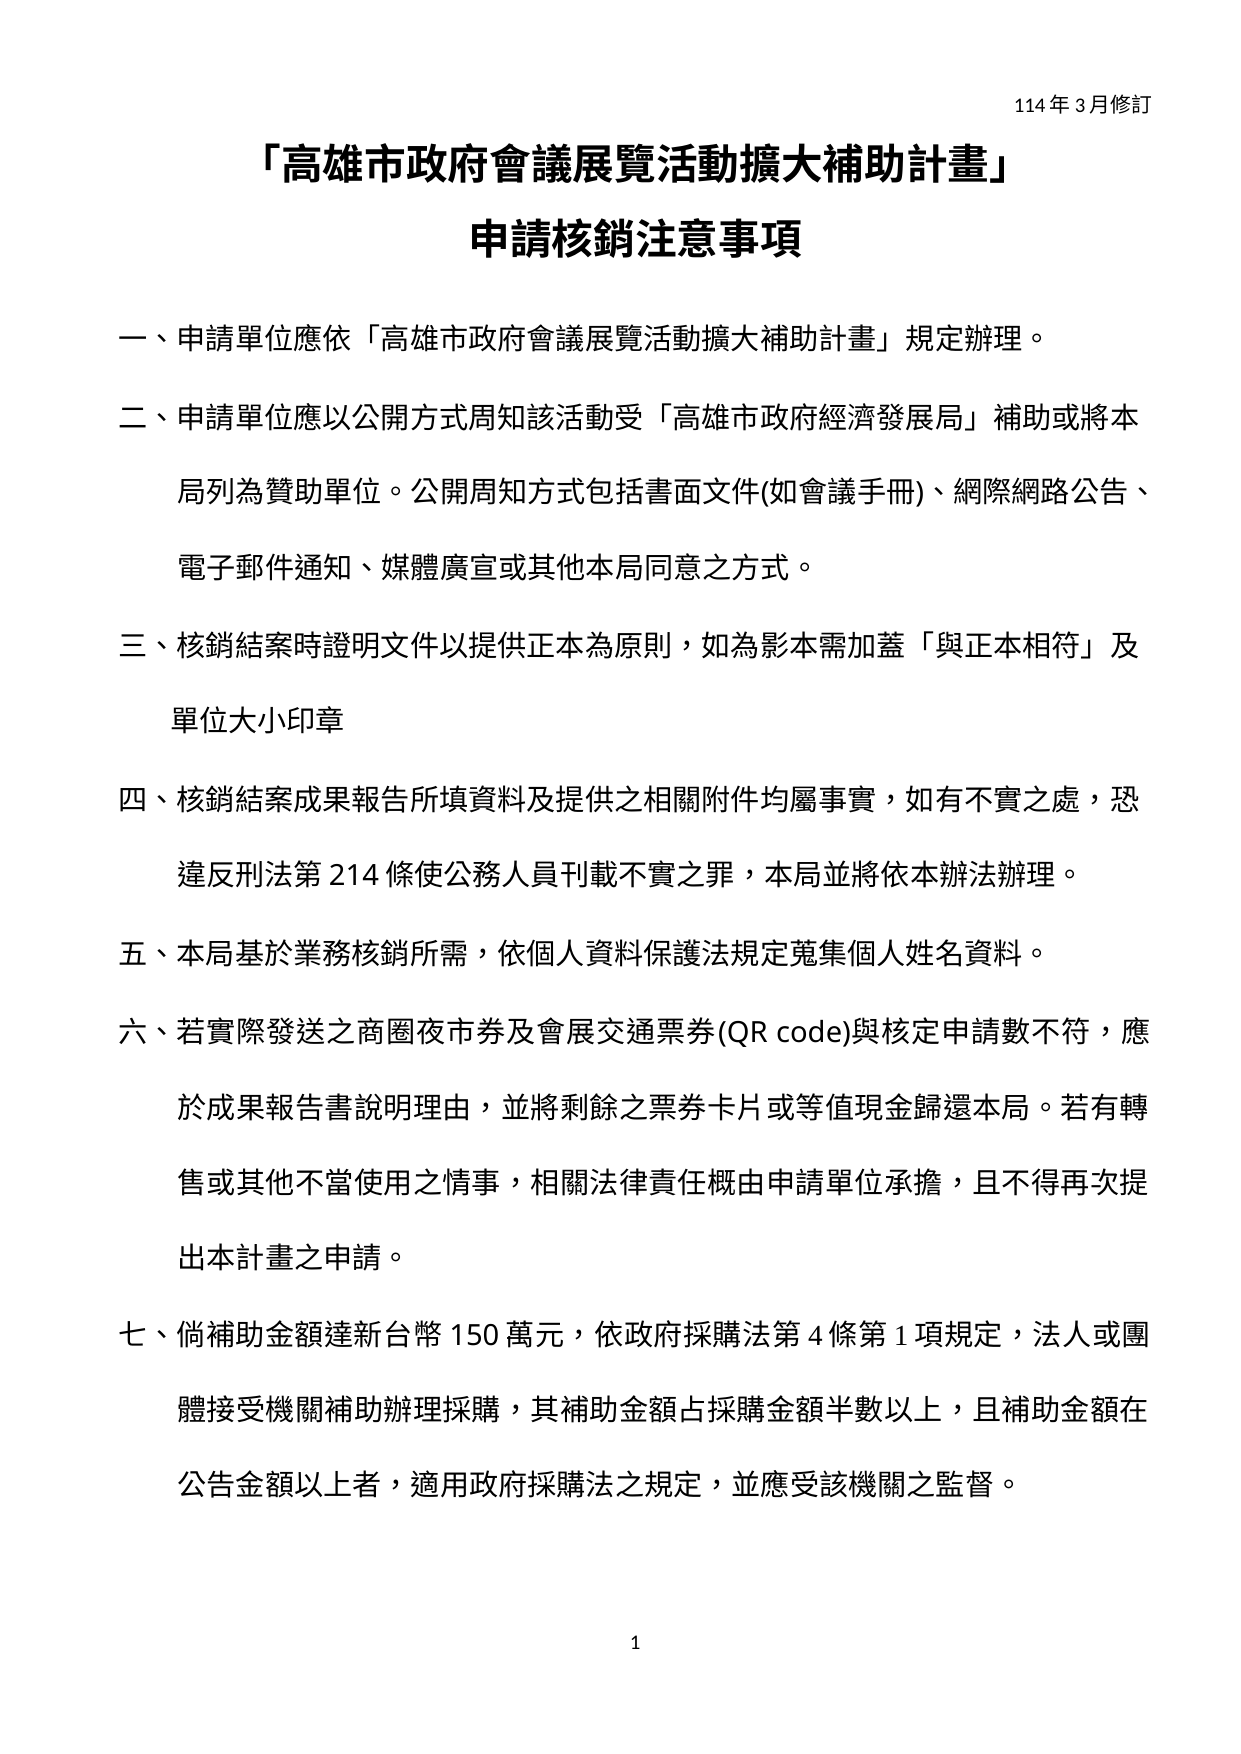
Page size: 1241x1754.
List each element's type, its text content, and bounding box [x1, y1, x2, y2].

list 申請單位應依「高雄市政府會議展覽活動擴大補助計畫」規定辦理。 [118, 299, 1152, 374]
list 申請單位應以公開方式周知該活動受「高雄市政府經濟發展局」補助或將本局列為贊助單位。公開周知方式包括書面文件(如會議手冊)、網際網路公告、電子郵件通知、媒體廣宣或其他本局同意之方式。 [118, 378, 1152, 603]
list 若實際發送之商圈夜市券及會展交通票券(QR code)與核定申請數不符，應於成果報告書說明理由，並將剩餘之票券卡片或等值現金歸還本局。若有轉售或其他不當使用之情事，相關法律責任概由申請單位承擔，且不得再次提出本計畫之申請。 [118, 993, 1152, 1293]
list 核銷結案時證明文件以提供正本為原則，如為影本需加蓋「與正本相符」及單位大小印章 [118, 607, 1152, 757]
text 申請核銷注意事項 [118, 199, 1152, 274]
list 倘補助金額達新台幣150萬元，依政府採購法第4條第1項規定，法人或團體接受機關補助辦理採購，其補助金額占採購金額半數以上，且補助金額在公告金額以上者，適用政府採購法之規定，並應受該機關之監督。 [118, 1295, 1152, 1520]
list 本局基於業務核銷所需，依個人資料保護法規定蒐集個人姓名資料。 [118, 914, 1152, 989]
text 「高雄市政府會議展覽活動擴大補助計畫」 [118, 124, 1152, 199]
list 核銷結案成果報告所填資料及提供之相關附件均屬事實，如有不實之處，恐違反刑法第214條使公務人員刊載不實之罪，本局並將依本辦法辦理。 [118, 760, 1152, 910]
